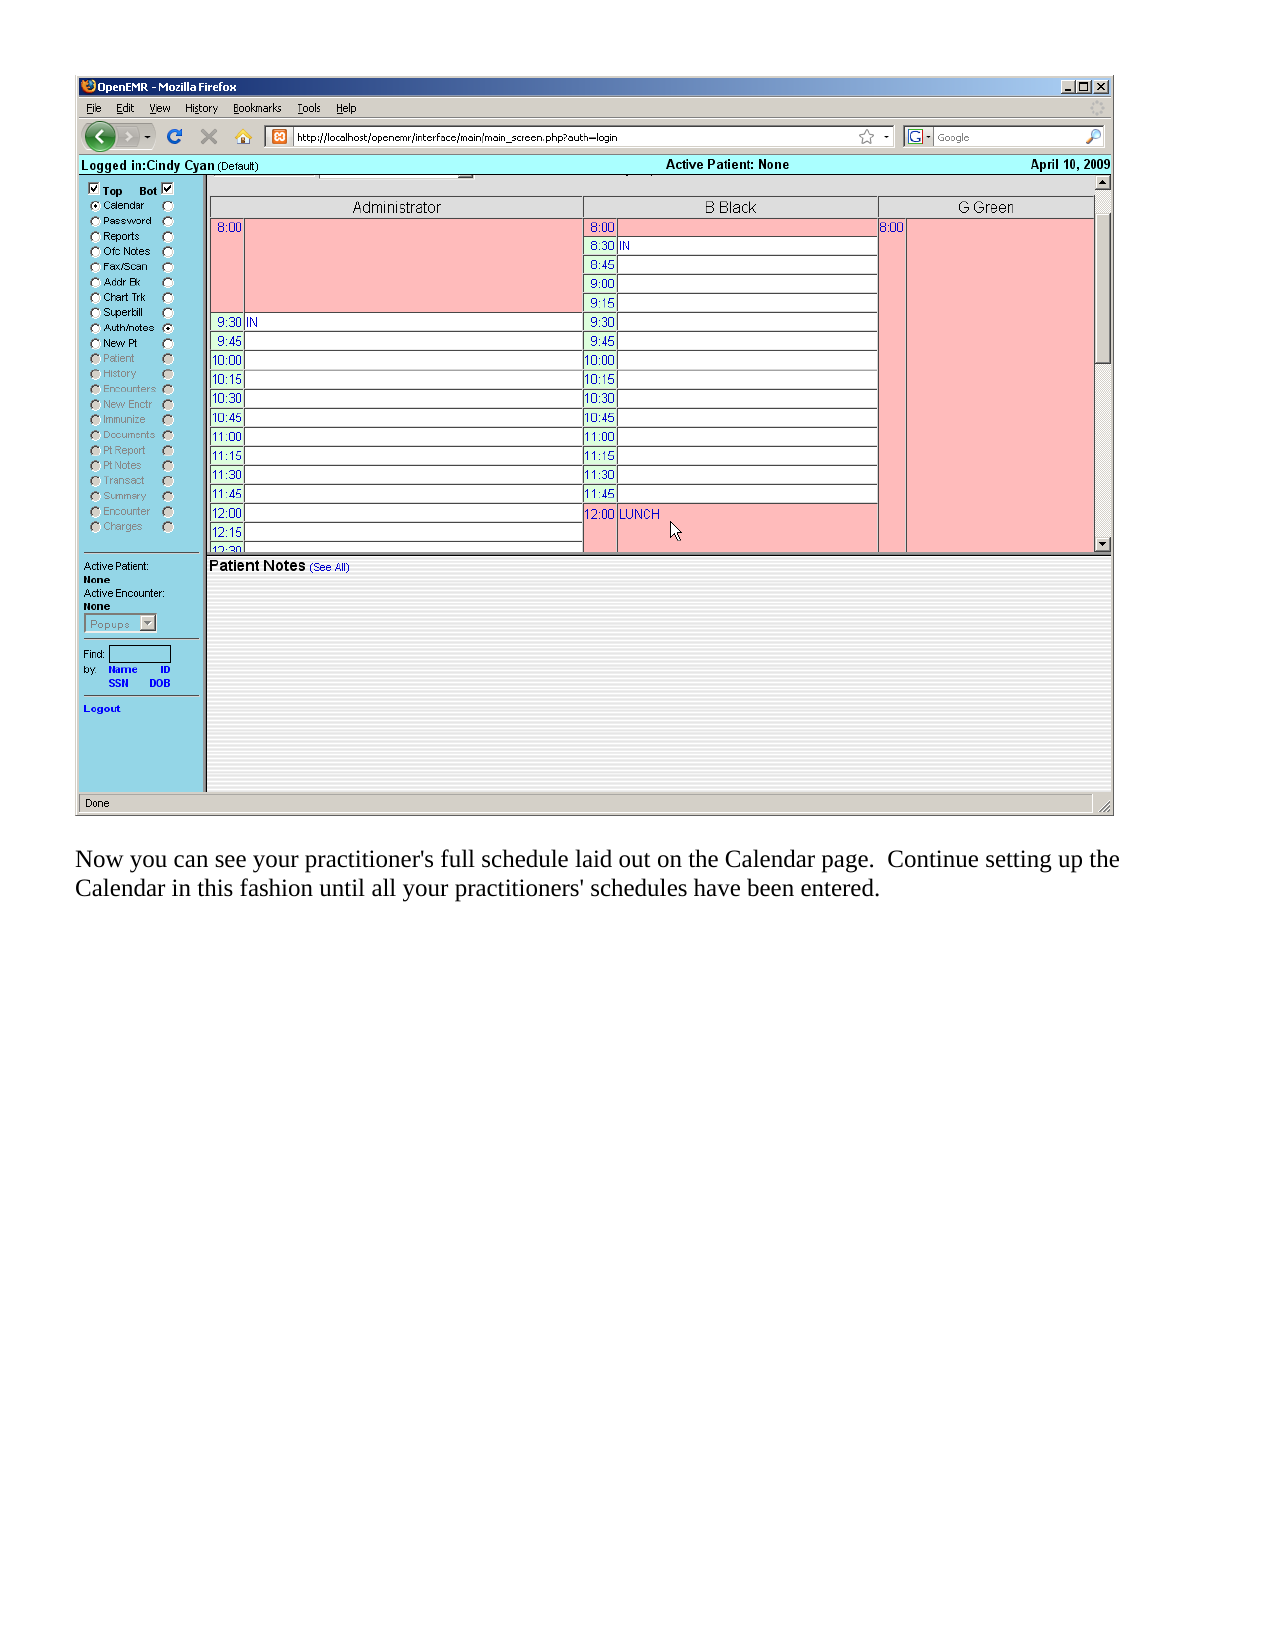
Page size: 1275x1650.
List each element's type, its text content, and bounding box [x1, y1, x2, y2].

text Now you can see your practitioner's full schedule laid out on the Calendar page. Continue setting up the Calendar in this fashion until all your practitioners' schedules have been entered. [75, 844, 1200, 902]
picture [75, 75, 1114, 816]
